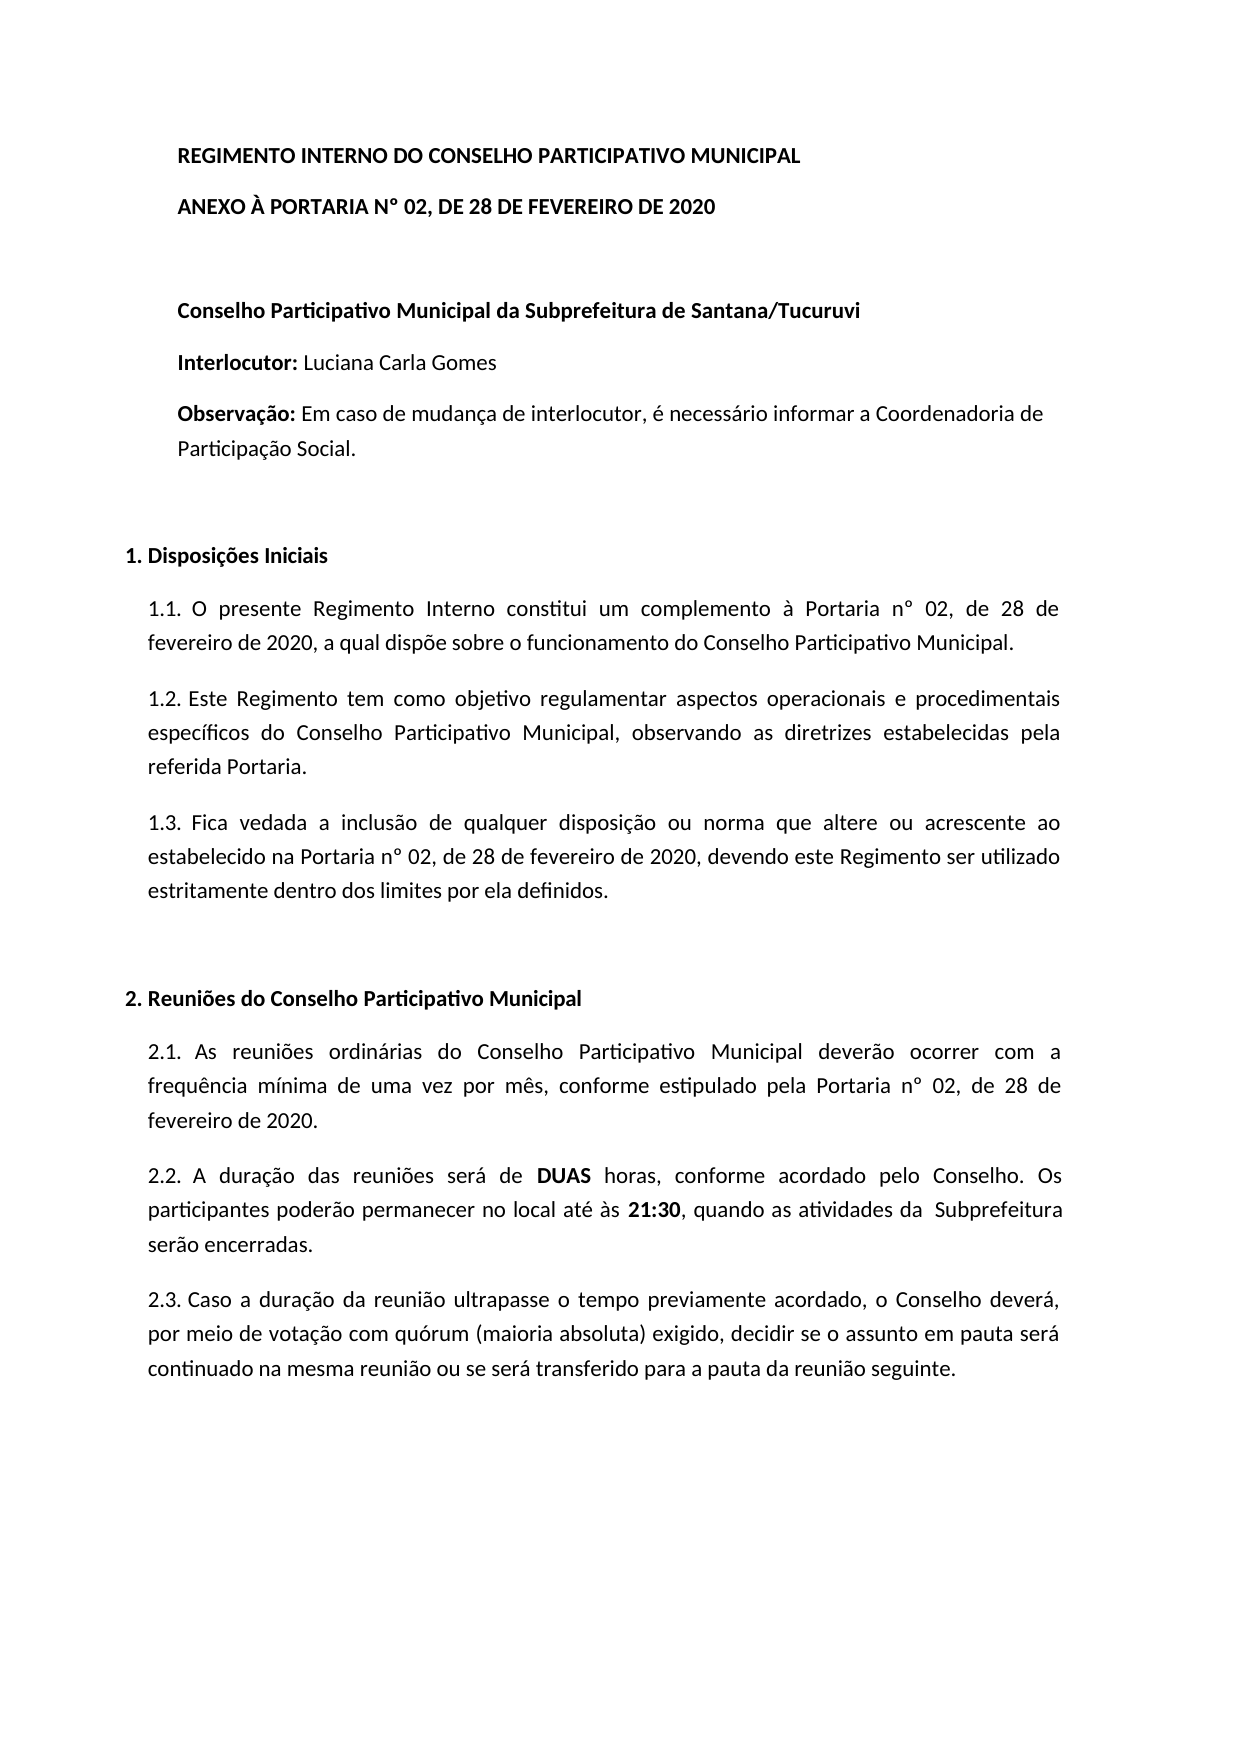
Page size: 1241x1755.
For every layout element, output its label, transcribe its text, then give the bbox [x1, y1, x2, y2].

text REGIMENTO INTERNO DO CONSELHO PARTICIPATIVO MUNICIPAL ANEXO À PORTARIA Nº 02, DE 28 DE FEVEREIRO DE 2020 [177, 146, 862, 220]
list Este Regimento tem como objetivo regulamentar aspectos operacionais e procedimentais específicos do Conselho Participativo Municipal, observando as diretrizes estabelecidas pela referida Portaria. [148, 689, 1062, 780]
list O presente Regimento Interno constitui um complemento à Portaria nº 02, de 28 de fevereiro de 2020, a qual dispõe sobre o funcionamento do Conselho Participativo Municipal. [148, 599, 1061, 656]
list Fica vedada a inclusão de qualquer disposição ou norma que altere ou acrescente ao estabelecido na Portaria nº 02, de 28 de fevereiro de 2020, devendo este Regimento ser utilizado estritamente dentro dos limites por ela definidos. [148, 813, 1062, 904]
list Caso a duração da reunião ultrapasse o tempo previamente acordado, o Conselho deverá, por meio de votação com quórum (maioria absoluta) exigido, decidir se o assunto em pauta será continuado na mesma reunião ou se será transferido para a pauta da reunião seguinte. [148, 1290, 1062, 1382]
list Reuniões do Conselho Participativo Municipal [125, 989, 1078, 1012]
list A duração das reuniões será de DUAS horas, conforme acordado pelo Conselho. Os participantes poderão permanecer no local até às 21:30, quando as atividades da Subprefeitura serão encerradas. [148, 1166, 1063, 1258]
list As reuniões ordinárias do Conselho Participativo Municipal deverão ocorrer com a frequência mínima de uma vez por mês, conforme estipulado pela Portaria nº 02, de 28 de fevereiro de 2020. [148, 1042, 1062, 1134]
list Disposições Iniciais [125, 547, 1078, 569]
text Conselho Participativo Municipal da Subprefeitura de Santana/Tucuruvi Interlocutor: Luciana Carla Gomes [177, 301, 862, 376]
text Observação: Em caso de mudança de interlocutor, é necessário informar a Coordenadoria de Participação Social. [177, 404, 1078, 462]
